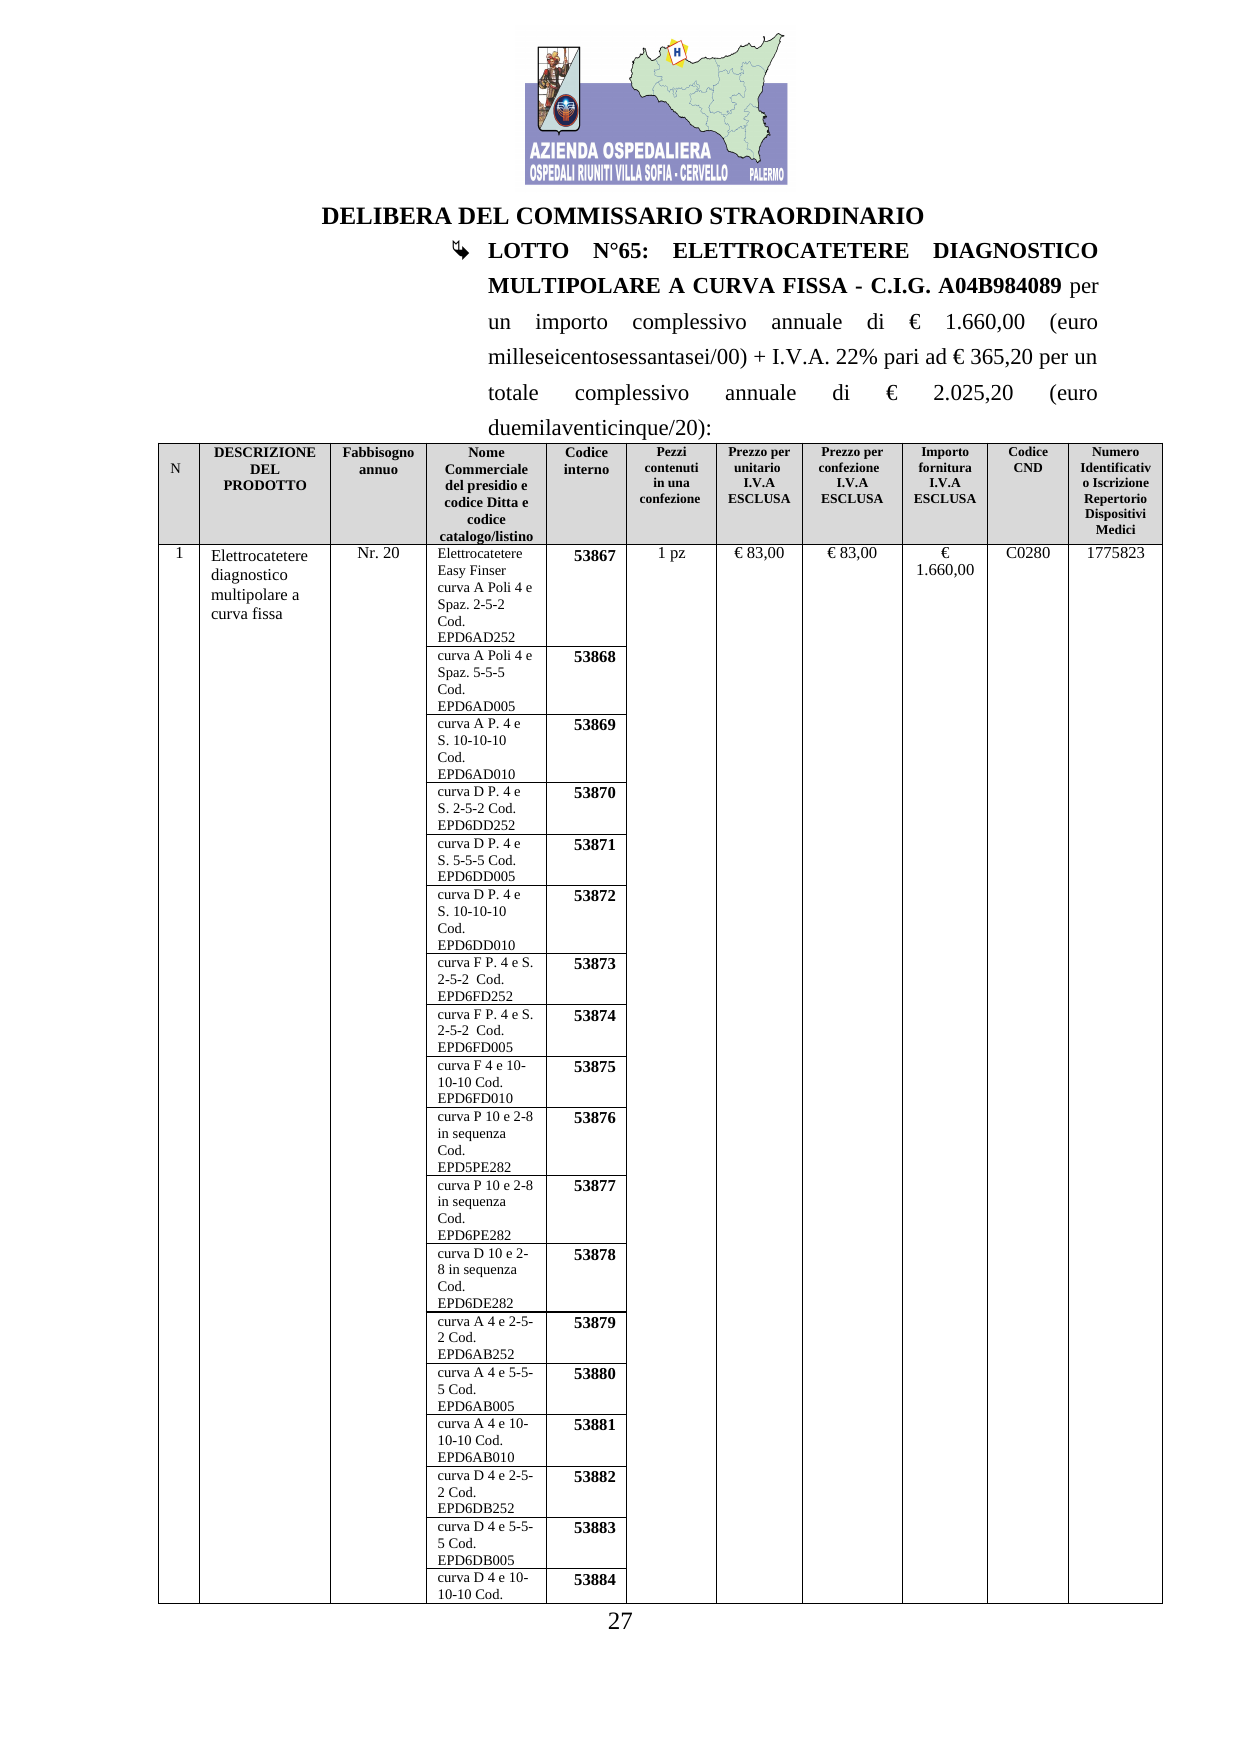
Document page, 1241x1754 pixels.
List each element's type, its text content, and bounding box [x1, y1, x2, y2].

table_cell 53883 [547, 1518, 626, 1568]
list LOTTO N°65: ELETTROCATETERE DIAGNOSTICO MULTIPOLARE A CURVA FISSA - C.I.G. A04B984089 per un importo complessivo annuale di € 1.660,00 (euro milleseicentosessantasei/00) + I.V.A. 22% pari ad € 365,20 per un totale complessivo annuale di € 2.025,20 (euro duemilaventicinque/20): [451, 230, 1098, 443]
table_cell 53870 [547, 783, 626, 833]
table_cell 53874 [547, 1005, 626, 1056]
table_cell 53879 [547, 1313, 626, 1363]
table_cell 53871 [547, 835, 626, 885]
table_cell curva P 10 e 2-8 in sequenza Cod. EPD6PE282 [427, 1176, 546, 1243]
table_cell C0280 [988, 545, 1068, 1603]
table_cell curva F P. 4 e S. 2-5-2 Cod. EPD6FD252 [427, 954, 546, 1004]
table_header Numero Identificativo Iscrizione Repertorio Dispositivi Medici [1069, 444, 1162, 544]
table_cell Elettrocatetere Easy Finser curva A Poli 4 e Spaz. 2-5-2 Cod. EPD6AD252 [427, 545, 546, 646]
table_cell 53880 [547, 1364, 626, 1414]
table_cell 1 pz [627, 545, 716, 1603]
table_cell curva A P. 4 e S. 10-10-10 Cod. EPD6AD010 [427, 715, 546, 782]
table_cell € 1.660,00 [903, 545, 987, 1603]
table_header Nome Commerciale del presidio e codice Ditta e codice catalogo/listino [427, 444, 546, 544]
table_cell curva P 10 e 2-8 in sequenza Cod. EPD5PE282 [427, 1108, 546, 1175]
table_cell 53884 [547, 1569, 626, 1603]
table_cell Nr. 20 [331, 545, 426, 1603]
table_header Fabbisogno annuo [331, 444, 426, 544]
table_cell 53878 [547, 1244, 626, 1311]
table_cell curva F 4 e 10-10-10 Cod. EPD6FD010 [427, 1057, 546, 1107]
table_cell curva A 4 e 5-5-5 Cod. EPD6AB005 [427, 1364, 546, 1414]
table_header Prezzo per confezione I.V.A ESCLUSA [803, 444, 902, 544]
table_cell 53873 [547, 954, 626, 1004]
table_cell curva D P. 4 e S. 5-5-5 Cod. EPD6DD005 [427, 835, 546, 885]
table_header Codice CND [988, 444, 1068, 544]
table_cell Elettrocatetere diagnostico multipolare a curva fissa [200, 545, 330, 1603]
table_cell curva A 4 e 10-10-10 Cod. EPD6AB010 [427, 1415, 546, 1466]
table_header Pezzi contenuti in una confezione [627, 444, 716, 544]
table_cell 53868 [547, 647, 626, 714]
table_header N [159, 444, 199, 544]
table_cell curva D 4 e 2-5-2 Cod. EPD6DB252 [427, 1467, 546, 1517]
table_header Importo fornitura I.V.A ESCLUSA [903, 444, 987, 544]
table_cell € 83,00 [717, 545, 802, 1603]
table_cell curva D 4 e 5-5-5 Cod. EPD6DB005 [427, 1518, 546, 1568]
table_header Prezzo per unitario I.V.A ESCLUSA [717, 444, 802, 544]
table_cell curva F P. 4 e S. 2-5-2 Cod. EPD6FD005 [427, 1005, 546, 1056]
table_cell 1 [159, 545, 199, 1603]
table_cell curva D 4 e 10-10-10 Cod. [427, 1569, 546, 1603]
table_header DESCRIZIONE DEL PRODOTTO [200, 444, 330, 544]
table_header Codice interno [547, 444, 626, 544]
table_cell 53876 [547, 1108, 626, 1175]
table_cell curva A Poli 4 e Spaz. 5-5-5 Cod. EPD6AD005 [427, 647, 546, 714]
table_cell € 83,00 [803, 545, 902, 1603]
table_cell 53881 [547, 1415, 626, 1466]
table_cell curva D P. 4 e S. 10-10-10 Cod. EPD6DD010 [427, 886, 546, 953]
table_cell curva D 10 e 2-8 in sequenza Cod. EPD6DE282 [427, 1244, 546, 1311]
table_cell curva A 4 e 2-5-2 Cod. EPD6AB252 [427, 1313, 546, 1363]
table_cell 53877 [547, 1176, 626, 1243]
table_cell 53872 [547, 886, 626, 953]
table_cell 53875 [547, 1057, 626, 1107]
table_cell 53867 [547, 545, 626, 646]
table_cell 53882 [547, 1467, 626, 1517]
table_cell curva D P. 4 e S. 2-5-2 Cod. EPD6DD252 [427, 783, 546, 833]
table_cell 1775823 [1069, 545, 1162, 1603]
table_cell 53869 [547, 715, 626, 782]
